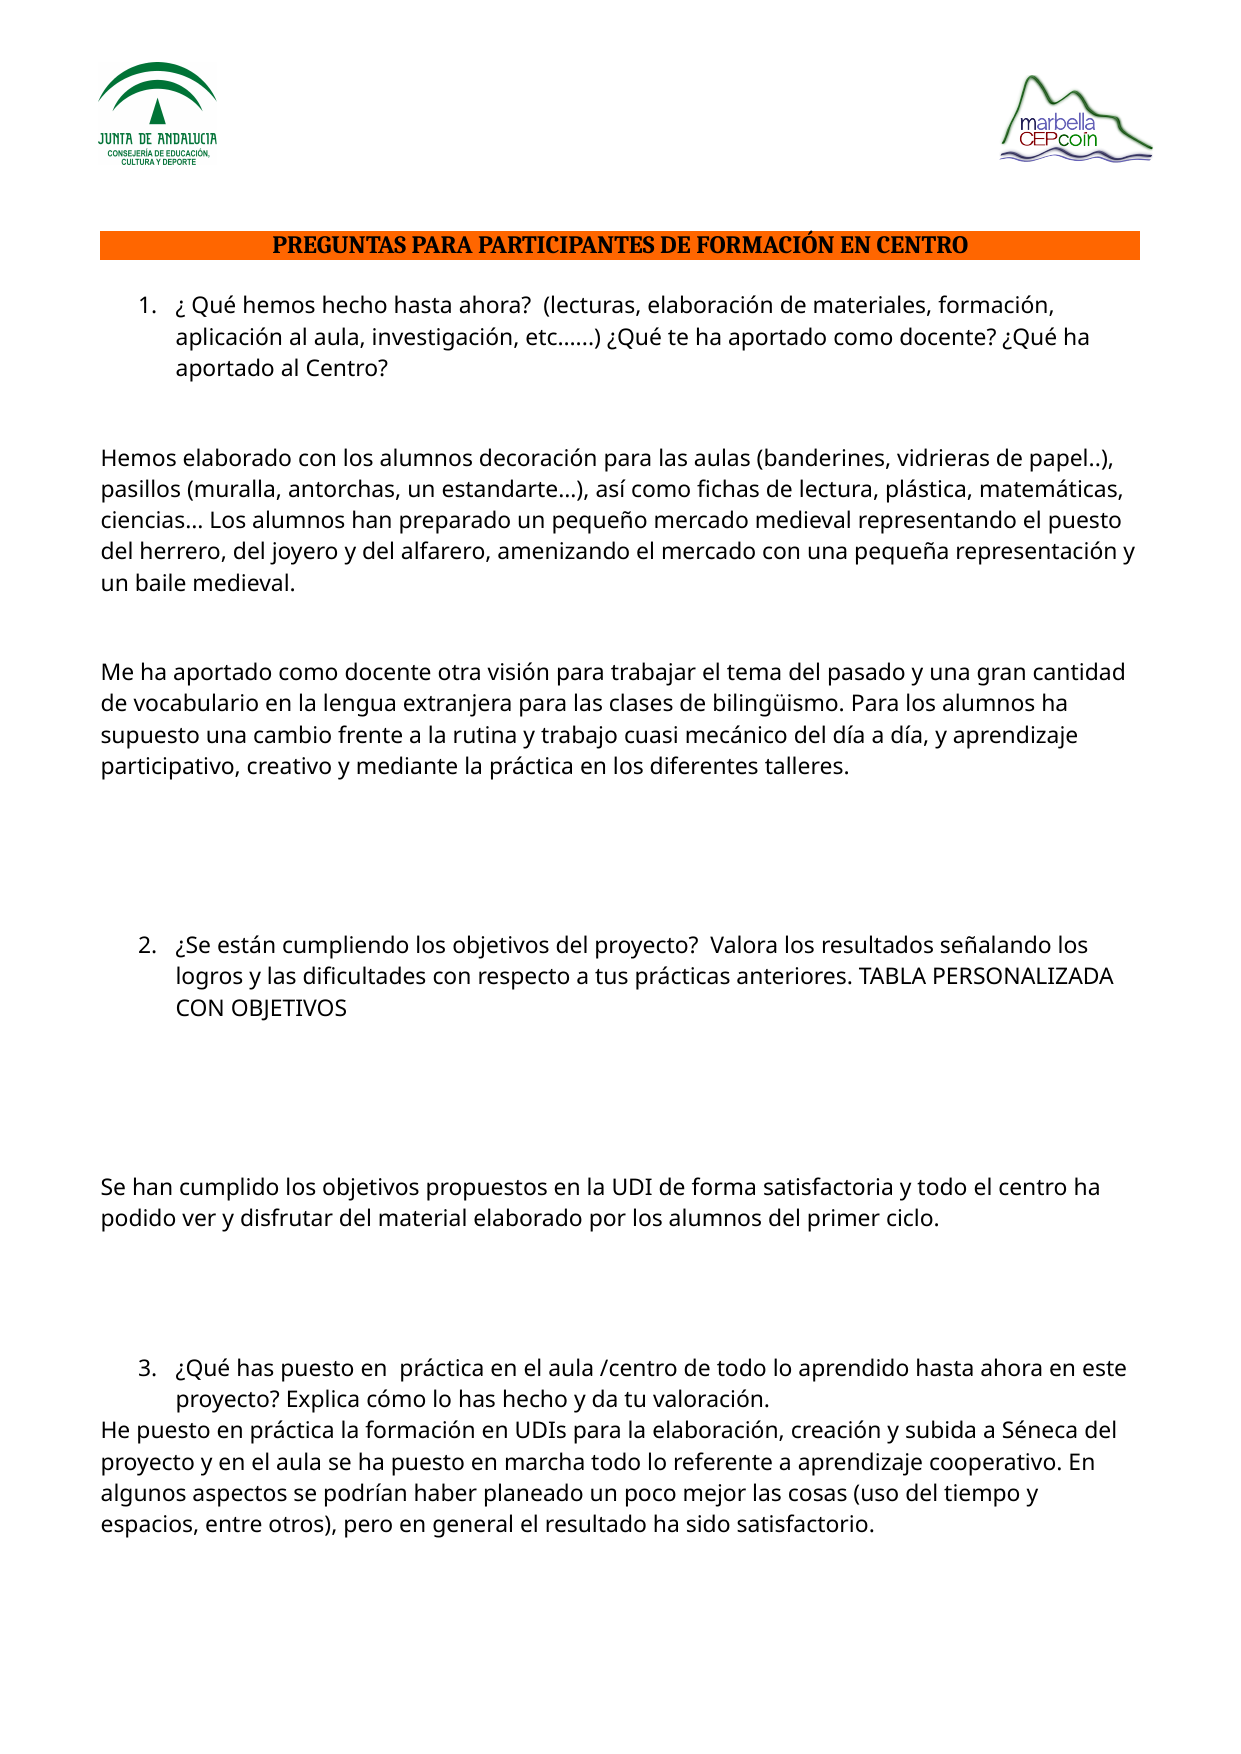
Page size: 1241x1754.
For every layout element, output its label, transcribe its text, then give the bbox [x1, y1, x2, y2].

text He puesto en práctica la formación en UDIs para la elaboración, creación y subida a Séneca del proyecto y en el aula se ha puesto en marcha todo lo referente a aprendizaje cooperativo. En algunos aspectos se podrían haber planeado un poco mejor las cosas (uso del tiempo y espacios, entre otros), pero en general el resultado ha sido satisfactorio. [100, 1414, 1140, 1539]
list ¿Se están cumpliendo los objetivos del proyecto? Valora los resultados señalando los logros y las dificultades con respecto a tus prácticas anteriores. TABLA PERSONALIZADA CON OBJETIVOS [138, 929, 1140, 1023]
list ¿ Qué hemos hecho hasta ahora? (lecturas, elaboración de materiales, formación, aplicación al aula, investigación, etc.…..) ¿Qué te ha aportado como docente? ¿Qué ha aportado al Centro? [138, 289, 1140, 383]
text Me ha aportado como docente otra visión para trabajar el tema del pasado y una gran cantidad de vocabulario en la lengua extranjera para las clases de bilingüismo. Para los alumnos ha supuesto una cambio frente a la rutina y trabajo cuasi mecánico del día a día, y aprendizaje participativo, creativo y mediante la práctica en los diferentes talleres. [100, 656, 1140, 781]
text Se han cumplido los objetivos propuestos en la UDI de forma satisfactoria y todo el centro ha podido ver y disfrutar del material elaborado por los alumnos del primer ciclo. [100, 1171, 1140, 1233]
text Hemos elaborado con los alumnos decoración para las aulas (banderines, vidrieras de papel..), pasillos (muralla, antorchas, un estandarte…), así como fichas de lectura, plástica, matemáticas, ciencias… Los alumnos han preparado un pequeño mercado medieval representando el puesto del herrero, del joyero y del alfarero, amenizando el mercado con una pequeña representación y un baile medieval. [100, 441, 1140, 598]
text PREGUNTAS PARA PARTICIPANTES DE FORMACIÓN EN CENTRO [100, 231, 1140, 260]
list ¿Qué has puesto en práctica en el aula /centro de todo lo aprendido hasta ahora en este proyecto? Explica cómo lo has hecho y da tu valoración. [138, 1352, 1140, 1414]
